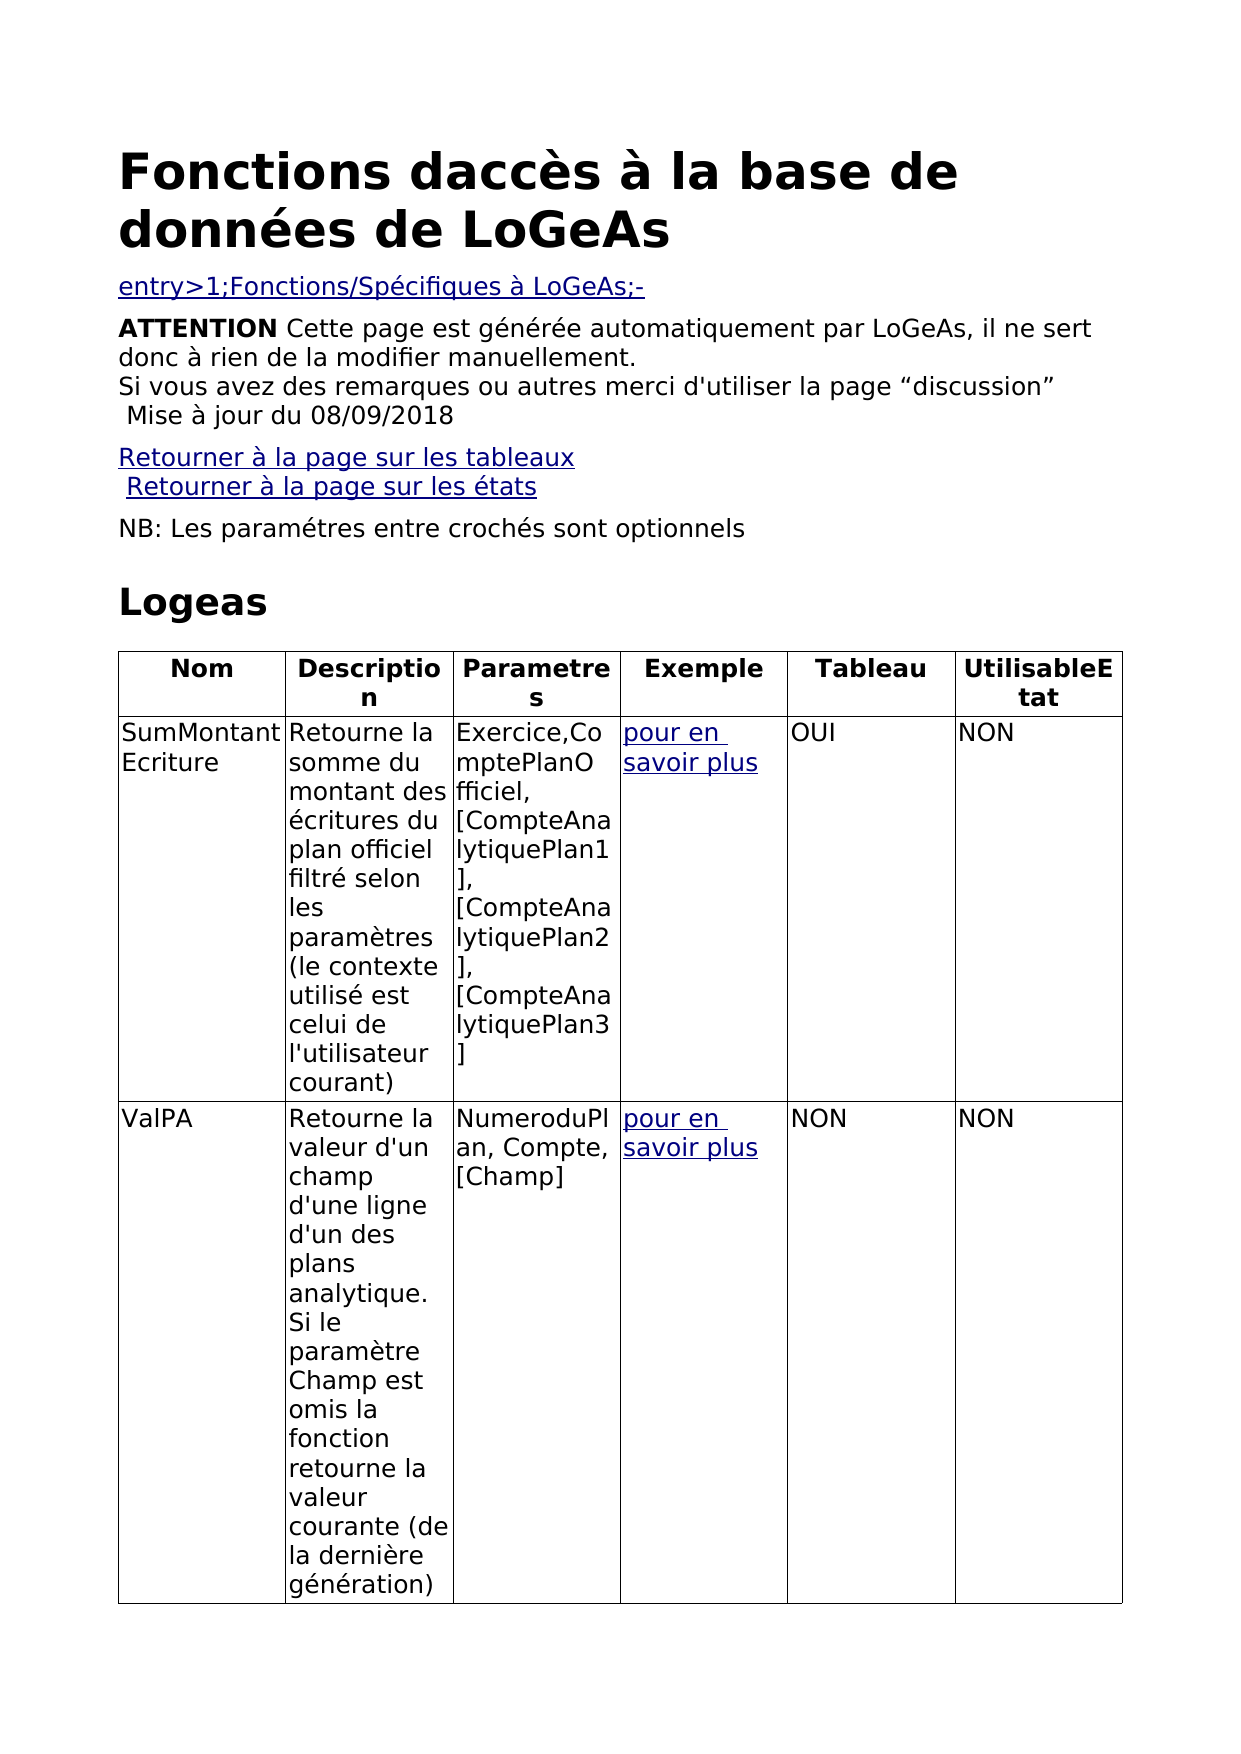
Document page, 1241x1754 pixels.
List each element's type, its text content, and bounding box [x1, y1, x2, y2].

subtitle Logeas [118, 580, 1122, 624]
table_cell pour en savoir plus [621, 1102, 787, 1602]
table_cell Exercice,ComptePlanOfficiel,[CompteAnalytiquePlan1],[CompteAnalytiquePlan2],[CompteAnalytiquePlan3] [454, 717, 620, 1101]
table_cell NON [956, 717, 1122, 1101]
table_header Tableau [788, 652, 955, 716]
table_header UtilisableEtat [956, 652, 1122, 716]
table_cell SumMontantEcriture [119, 717, 285, 1101]
table_header Parametres [454, 652, 620, 716]
subtitle Fonctions daccès à la base de données de LoGeAs [118, 143, 1122, 259]
table_header Nom [119, 652, 285, 716]
text ATTENTION Cette page est générée automatiquement par LoGeAs, il ne sert donc à rien de la modifier manuellement. Si vous avez des remarques ou autres merci d'utiliser la page “discussion” Mise à jour du 08/09/2018 [118, 314, 1122, 430]
table_header Exemple [621, 652, 787, 716]
table_cell Retourne la valeur d'un champ d'une ligne d'un des plans analytique. Si le paramètre Champ est omis la fonction retourne la valeur courante (de la dernière génération) [286, 1102, 453, 1602]
table_cell ValPA [119, 1102, 285, 1602]
table_cell NON [956, 1102, 1122, 1602]
table_cell Retourne la somme du montant des écritures du plan officiel filtré selon les paramètres (le contexte utilisé est celui de l'utilisateur courant) [286, 717, 453, 1101]
text Retourner à la page sur les tableaux Retourner à la page sur les états [118, 443, 1122, 501]
table_cell OUI [788, 717, 955, 1101]
table_cell pour en savoir plus [621, 717, 787, 1101]
table_cell NumeroduPlan, Compte, [Champ] [454, 1102, 620, 1602]
table_cell NON [788, 1102, 955, 1602]
text entry>1;Fonctions/Spécifiques à LoGeAs;- [118, 272, 1122, 301]
text NB: Les paramétres entre crochés sont optionnels [118, 514, 1122, 543]
table_header Description [286, 652, 453, 716]
